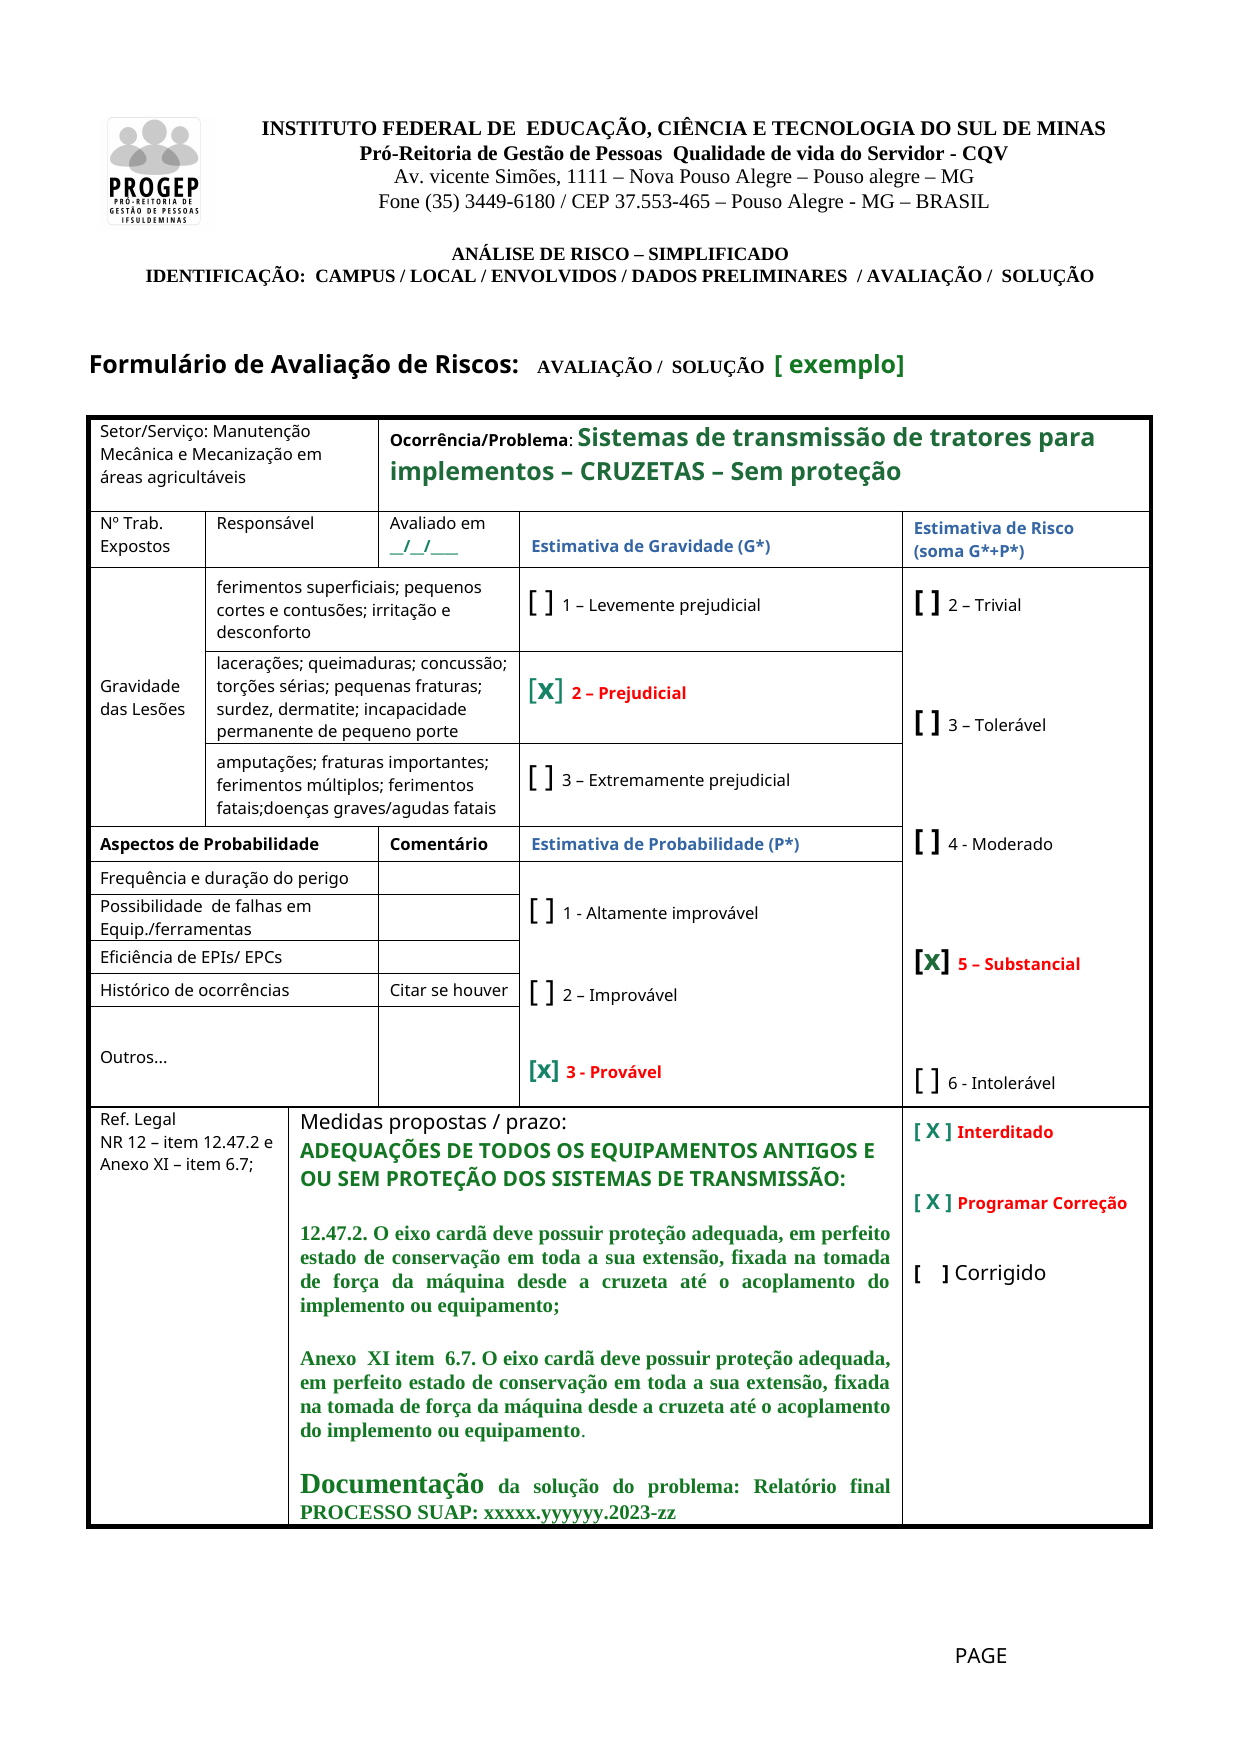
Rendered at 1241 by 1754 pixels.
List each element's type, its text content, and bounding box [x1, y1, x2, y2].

table_cell amputações; fraturas importantes; ferimentos múltiplos; ferimentos fatais;doenças graves/agudas fatais [206, 744, 519, 826]
table_cell [ ] 2 – Trivial [ ] 3 – Tolerável [ ] 4 - Moderado [x] 5 – Substancial [ ] 6 - Intolerável [903, 568, 1149, 1106]
table_cell [379, 941, 519, 973]
picture [99, 116, 217, 231]
table_cell Frequência e duração do perigo [91, 862, 378, 894]
table_cell Comentário [379, 827, 519, 861]
text Formulário de Avaliação de Riscos: AVALIAÇÃO / SOLUÇÃO [ exemplo] [88, 347, 1152, 381]
table_cell [ X ] Interditado [ X ] Programar Correção [ ] Corrigido [903, 1108, 1149, 1524]
table_header Setor/Serviço: Manutenção Mecânica e Mecanização em áreas agricultáveis [91, 420, 378, 511]
table_cell ferimentos superficiais; pequenos cortes e contusões; irritação e desconforto [206, 568, 519, 651]
table_cell [ ] 1 – Levemente prejudicial [520, 568, 902, 651]
table_cell Estimativa de Risco (soma G*+P*) [903, 512, 1149, 567]
table_cell [379, 1007, 519, 1106]
table_header Ocorrência/Problema: Sistemas de transmissão de tratores para implementos – CRUZETAS – Sem proteção [379, 420, 1149, 511]
table_cell [379, 895, 519, 940]
table_cell Citar se houver [379, 974, 519, 1006]
table_cell Gravidade das Lesões [91, 568, 205, 826]
table_cell Ref. Legal NR 12 – item 12.47.2 e Anexo XI – item 6.7; [91, 1108, 288, 1524]
table_cell Estimativa de Probabilidade (P*) [520, 827, 902, 861]
table_cell Outros... [91, 1007, 378, 1106]
table_cell Possibilidade de falhas em Equip./ferramentas [91, 895, 378, 940]
table_cell Medidas propostas / prazo: ADEQUAÇÕES DE TODOS OS EQUIPAMENTOS ANTIGOS E OU SEM PROTEÇÃO DOS SISTEMAS DE TRANSMISSÃO: 12.47.2. O eixo cardã deve possuir proteção adequada, em perfeito estado de conservação em toda a sua extensão, fixada na tomada de força da máquina desde a cruzeta até o acoplamento do implemento ou equipamento; Anexo XI item 6.7. O eixo cardã deve possuir proteção adequada, em perfeito estado de conservação em toda a sua extensão, fixada na tomada de força da máquina desde a cruzeta até o acoplamento do implemento ou equipamento. Documentação da solução do problema: Relatório final PROCESSO SUAP: xxxxx.yyyyyy.2023-zz [289, 1108, 902, 1524]
table_cell Aspectos de Probabilidade [91, 827, 378, 861]
table_cell [ ] 1 - Altamente improvável [ ] 2 – Improvável [x] 3 - Provável [520, 862, 902, 1106]
table_cell [x] 2 – Prejudicial [520, 652, 902, 743]
table_cell Estimativa de Gravidade (G*) [520, 512, 902, 567]
table_cell Histórico de ocorrências [91, 974, 378, 1006]
table_cell Eficiência de EPIs/ EPCs [91, 941, 378, 973]
table_cell Responsável [206, 512, 378, 567]
table_cell [379, 862, 519, 894]
table_cell Nº Trab. Expostos [91, 512, 205, 567]
table_cell Avaliado em __/__/____ [379, 512, 519, 567]
table_cell lacerações; queimaduras; concussão; torções sérias; pequenas fraturas; surdez, dermatite; incapacidade permanente de pequeno porte [206, 652, 519, 743]
table_cell [ ] 3 – Extremamente prejudicial [520, 744, 902, 826]
